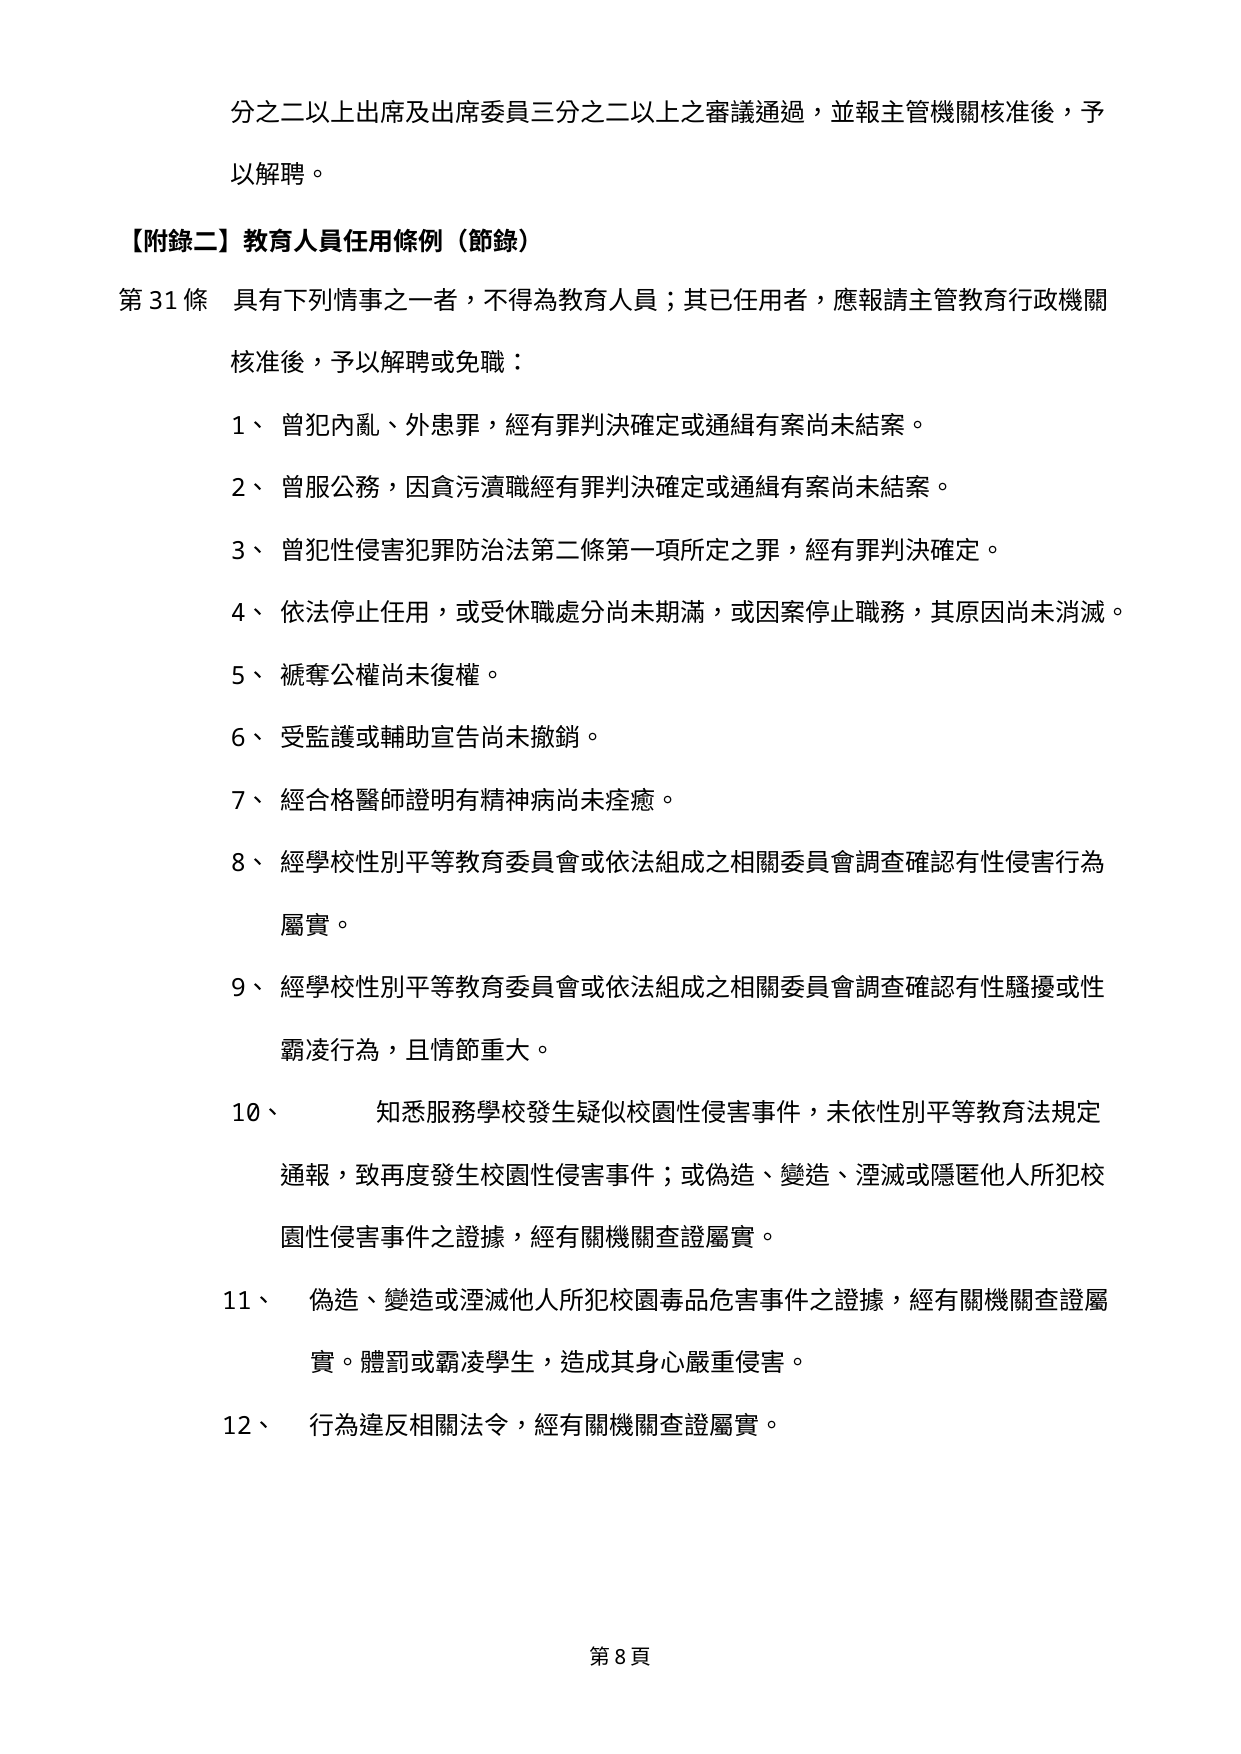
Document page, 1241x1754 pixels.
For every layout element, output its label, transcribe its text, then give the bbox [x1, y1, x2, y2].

list 依法停止任用，或受休職處分尚未期滿，或因案停止職務，其原因尚未消滅。 [231, 569, 1122, 632]
list 經學校性別平等教育委員會或依法組成之相關委員會調查確認有性騷擾或性霸凌行為，且情節重大。 [231, 944, 1122, 1069]
list 偽造、變造或湮滅他人所犯校園毒品危害事件之證據，經有關機關查證屬實。體罰或霸凌學生，造成其身心嚴重侵害。 [222, 1257, 1122, 1382]
text 【附錄二】教育人員任用條例（節錄） [118, 223, 1122, 257]
list 褫奪公權尚未復權。 [231, 632, 1122, 694]
text 分之二以上出席及出席委員三分之二以上之審議通過，並報主管機關核准後，予以解聘。 [230, 68, 1122, 193]
list 曾犯性侵害犯罪防治法第二條第一項所定之罪，經有罪判決確定。 [231, 507, 1122, 569]
list 曾犯內亂、外患罪，經有罪判決確定或通緝有案尚未結案。 [231, 382, 1122, 444]
list 行為違反相關法令，經有關機關查證屬實。 [222, 1382, 1122, 1444]
list 曾服公務，因貪污瀆職經有罪判決確定或通緝有案尚未結案。 [231, 444, 1122, 507]
list 經學校性別平等教育委員會或依法組成之相關委員會調查確認有性侵害行為屬實。 [231, 819, 1122, 944]
list 經合格醫師證明有精神病尚未痊癒。 [231, 757, 1122, 819]
list 受監護或輔助宣告尚未撤銷。 [231, 694, 1122, 757]
list 知悉服務學校發生疑似校園性侵害事件，未依性別平等教育法規定通報，致再度發生校園性侵害事件；或偽造、變造、湮滅或隱匿他人所犯校園性侵害事件之證據，經有關機關查證屬實。 [231, 1069, 1122, 1257]
text 第31條 具有下列情事之一者，不得為教育人員；其已任用者，應報請主管教育行政機關核准後，予以解聘或免職： [118, 257, 1122, 382]
